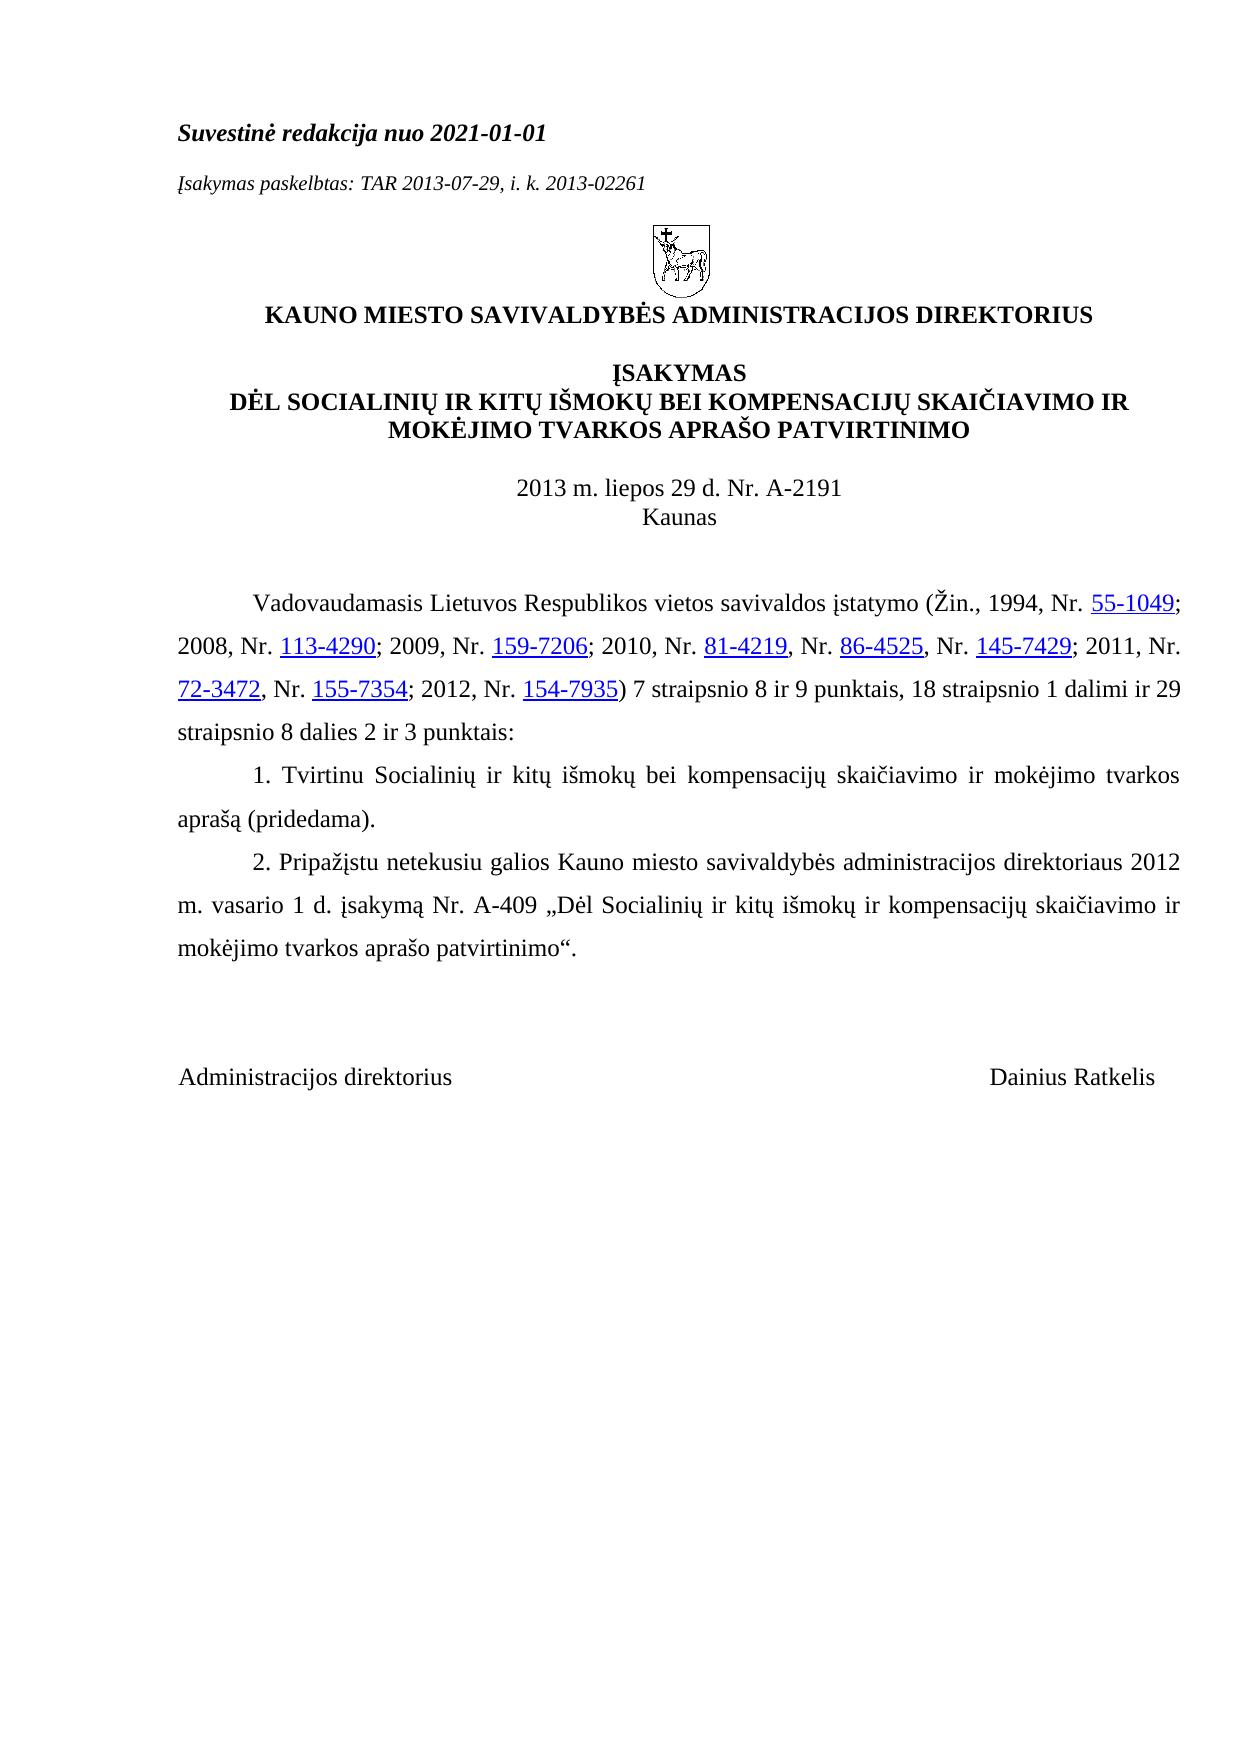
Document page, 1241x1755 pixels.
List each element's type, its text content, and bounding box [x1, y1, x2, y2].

text 2. Pripažįstu netekusiu galios Kauno miesto savivaldybės administracijos direktoriaus 2012 m. vasario 1 d. įsakymą Nr. A-409 „Dėl Socialinių ir kitų išmokų ir kompensacijų skaičiavimo ir mokėjimo tvarkos aprašo patvirtinimo“. [177, 847, 1181, 962]
text DĖL SOCIALINIŲ IR KITŲ IŠMOKŲ BEI KOMPENSACIJŲ SKAIČIAVIMO IR MOKĖJIMO TVARKOS APRAŠO PATVIRTINIMO [177, 387, 1181, 444]
text Kaunas [177, 502, 1181, 531]
text Suvestinė redakcija nuo 2021-01-01 [177, 118, 1181, 147]
text Administracijos direktorius Dainius Ratkelis [178, 1062, 1181, 1091]
text 1. Tvirtinu Socialinių ir kitų išmokų bei kompensacijų skaičiavimo ir mokėjimo tvarkos aprašą (pridedama). [177, 761, 1181, 832]
text Įsakymas paskelbtas: TAR 2013-07-29, i. k. 2013-02261 [177, 171, 1181, 195]
text ĮSAKYMAS [177, 358, 1181, 387]
text KAUNO MIESTO SAVIVALDYBĖS ADMINISTRACIJOS DIREKTORIUS [177, 301, 1181, 329]
text Vadovaudamasis Lietuvos Respublikos vietos savivaldos įstatymo (Žin., 1994, Nr. 55-1049; 2008, Nr. 113-4290; 2009, Nr. 159-7206; 2010, Nr. 81-4219, Nr. 86-4525, Nr. 145-7429; 2011, Nr. 72-3472, Nr. 155-7354; 2012, Nr. 154-7935) 7 straipsnio 8 ir 9 punktais, 18 straipsnio 1 dalimi ir 29 straipsnio 8 dalies 2 ir 3 punktais: [177, 588, 1181, 746]
text 2013 m. liepos 29 d. Nr. A-2191 [177, 473, 1181, 502]
